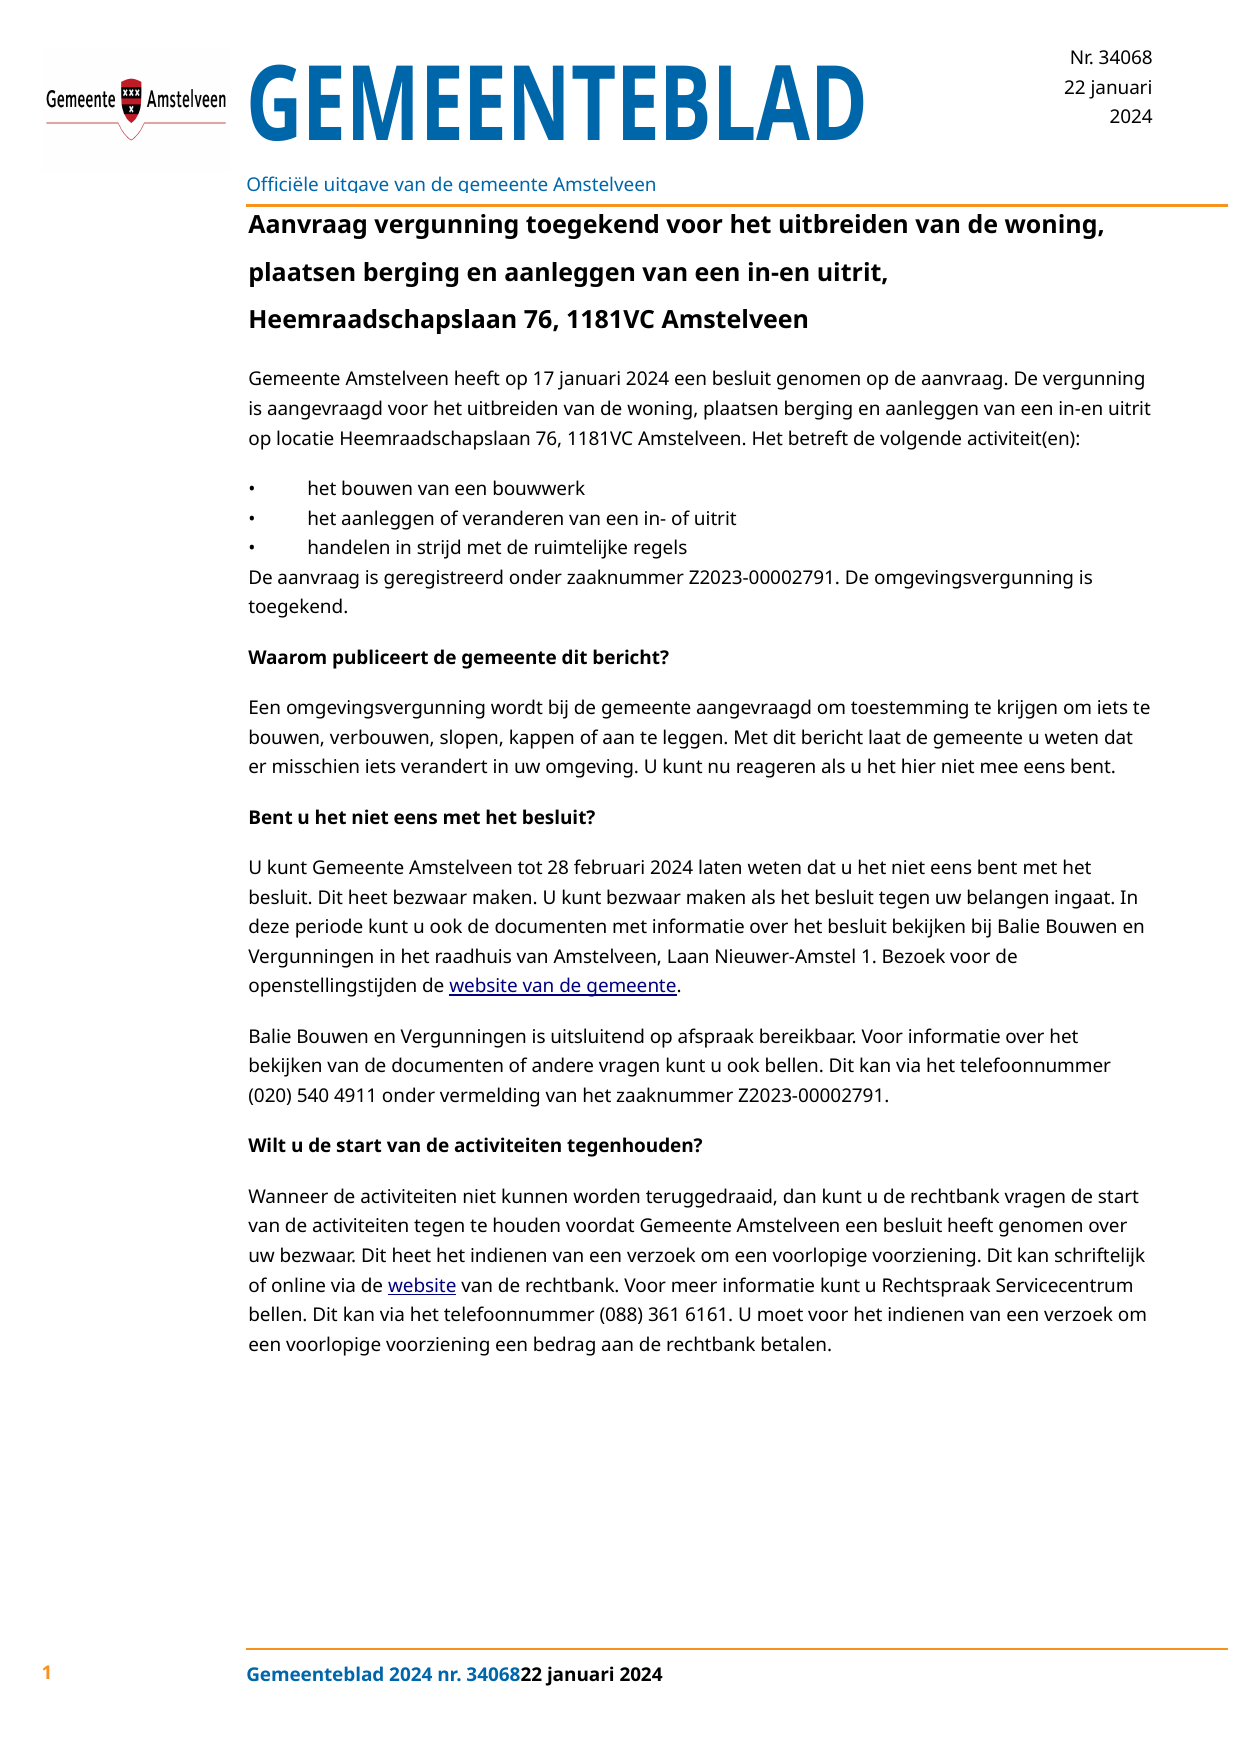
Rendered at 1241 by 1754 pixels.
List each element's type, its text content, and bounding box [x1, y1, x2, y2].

text Waarom publiceert de gemeente dit bericht? [248, 644, 1152, 669]
text Wanneer de activiteiten niet kunnen worden teruggedraaid, dan kunt u de rechtbank vragen de start van de activiteiten tegen te houden voordat Gemeente Amstelveen een besluit heeft genomen over uw bezwaar. Dit heet het indienen van een verzoek om een voorlopige voorziening. Dit kan schriftelijk of online via de website van de rechtbank. Voor meer informatie kunt u Rechtspraak Servicecentrum bellen. Dit kan via het telefoonnummer (088) 361 6161. U moet voor het indienen van een verzoek om een voorlopige voorziening een bedrag aan de rechtbank betalen. [248, 1183, 1152, 1357]
text Balie Bouwen en Vergunningen is uitsluitend op afspraak bereikbaar. Voor informatie over het bekijken van de documenten of andere vragen kunt u ook bellen. Dit kan via het telefoonnummer (020) 540 4911 onder vermelding van het zaaknummer Z2023-00002791. [248, 1023, 1152, 1108]
text U kunt Gemeente Amstelveen tot 28 februari 2024 laten weten dat u het niet eens bent met het besluit. Dit heet bezwaar maken. U kunt bezwaar maken als het besluit tegen uw belangen ingaat. In deze periode kunt u ook de documenten met informatie over het besluit bekijken bij Balie Bouwen en Vergunningen in het raadhuis van Amstelveen, Laan Nieuwer-Amstel 1. Bezoek voor de openstellingstijden de website van de gemeente. [248, 854, 1152, 998]
list het aanleggen of veranderen van een in- of uitrit [248, 505, 1152, 530]
text Gemeente Amstelveen heeft op 17 januari 2024 een besluit genomen op de aanvraag. De vergunning is aangevraagd voor het uitbreiden van de woning, plaatsen berging en aanleggen van een in-en uitrit op locatie Heemraadschapslaan 76, 1181VC Amstelveen. Het betreft de volgende activiteit(en): [248, 366, 1152, 450]
text Een omgevingsvergunning wordt bij de gemeente aangevraagd om toestemming te krijgen om iets te bouwen, verbouwen, slopen, kappen of aan te leggen. Met dit bericht laat de gemeente u weten dat er misschien iets verandert in uw omgeving. U kunt nu reageren als u het hier niet mee eens bent. [248, 694, 1152, 779]
text De aanvraag is geregistreerd onder zaaknummer Z2023-00002791. De omgevingsvergunning is toegekend. [248, 564, 1152, 619]
list het bouwen van een bouwwerk [248, 475, 1152, 501]
picture [41, 47, 231, 172]
text Aanvraag vergunning toegekend voor het uitbreiden van de woning, plaatsen berging en aanleggen van een in-en uitrit, Heemraadschapslaan 76, 1181VC Amstelveen [248, 207, 1152, 336]
text Wilt u de start van de activiteiten tegenhouden? [248, 1133, 1152, 1158]
list handelen in strijd met de ruimtelijke regels [248, 534, 1152, 560]
text Bent u het niet eens met het besluit? [248, 804, 1152, 829]
